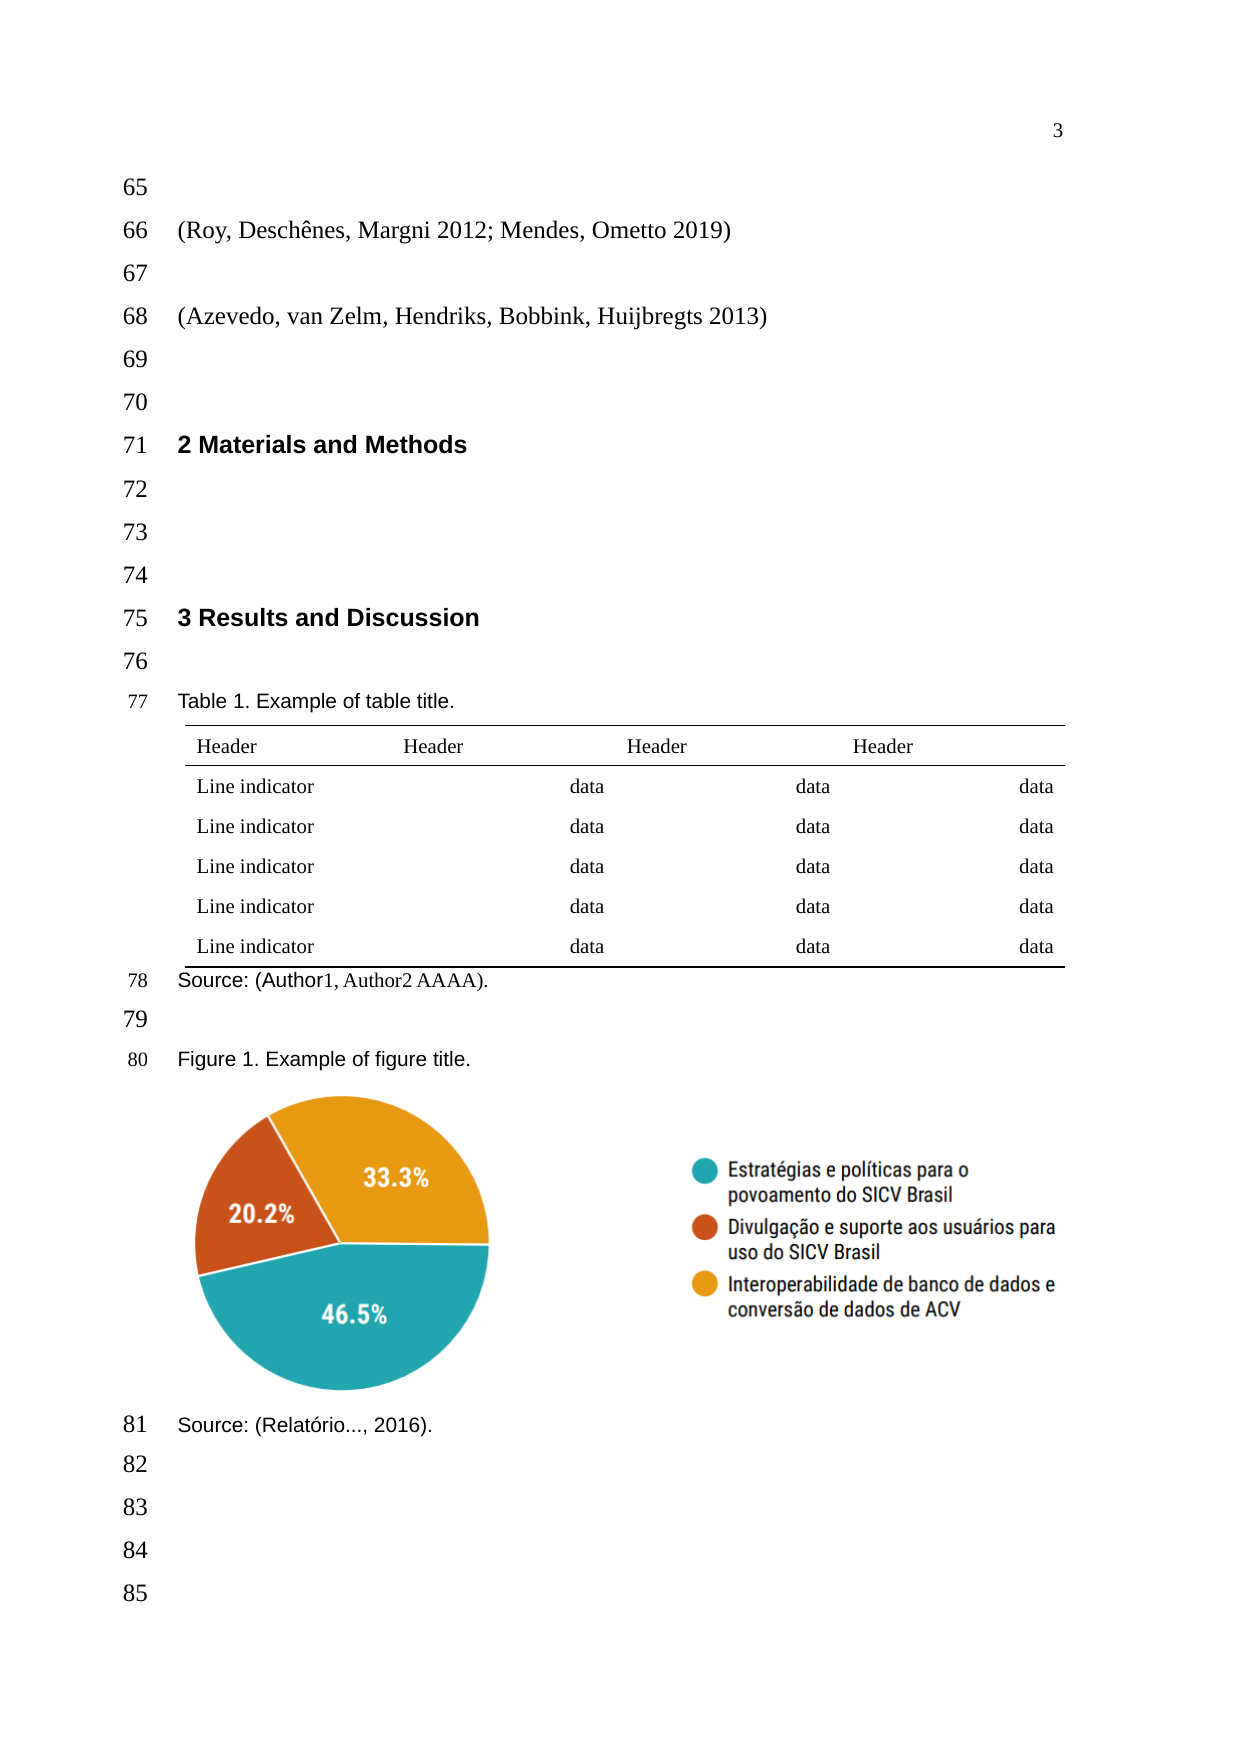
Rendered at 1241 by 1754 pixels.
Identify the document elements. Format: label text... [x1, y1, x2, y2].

table_cell data [392, 926, 615, 966]
table_cell data [392, 886, 615, 926]
text (Roy, Deschênes, Margni 2012; Mendes, Ometto 2019) [177, 215, 1063, 243]
table_cell data [841, 926, 1065, 966]
table_cell data [841, 766, 1065, 806]
table_cell data [392, 766, 615, 806]
text Source: (Author1, Author2 AAAA). [177, 967, 1063, 992]
table_cell data [841, 846, 1065, 886]
text 3 Results and Discussion [177, 603, 1063, 632]
table_cell data [615, 846, 841, 886]
table_cell data [615, 766, 841, 806]
picture [177, 1082, 1063, 1401]
table_cell data [615, 886, 841, 926]
table_cell data [841, 886, 1065, 926]
text Source: (Relatório..., 2016). [177, 1401, 1063, 1437]
text Figure 1. Example of figure title. [177, 1047, 1063, 1071]
table_cell data [615, 926, 841, 966]
table_cell Line indicator [185, 886, 392, 926]
table_header Header [841, 726, 1065, 765]
table_cell Line indicator [185, 766, 392, 806]
table_header Header [392, 726, 615, 765]
text 2 Materials and Methods [177, 430, 1063, 459]
table_cell data [615, 806, 841, 846]
table_cell Line indicator [185, 806, 392, 846]
text (Azevedo, van Zelm, Hendriks, Bobbink, Huijbregts 2013) [177, 301, 1063, 330]
text Table 1. Example of table title. [177, 689, 1063, 713]
table_header Header [185, 726, 392, 765]
table_cell data [392, 806, 615, 846]
table_cell data [841, 806, 1065, 846]
table_cell Line indicator [185, 926, 392, 966]
table_header Header [615, 726, 841, 765]
table_cell data [392, 846, 615, 886]
table_cell Line indicator [185, 846, 392, 886]
